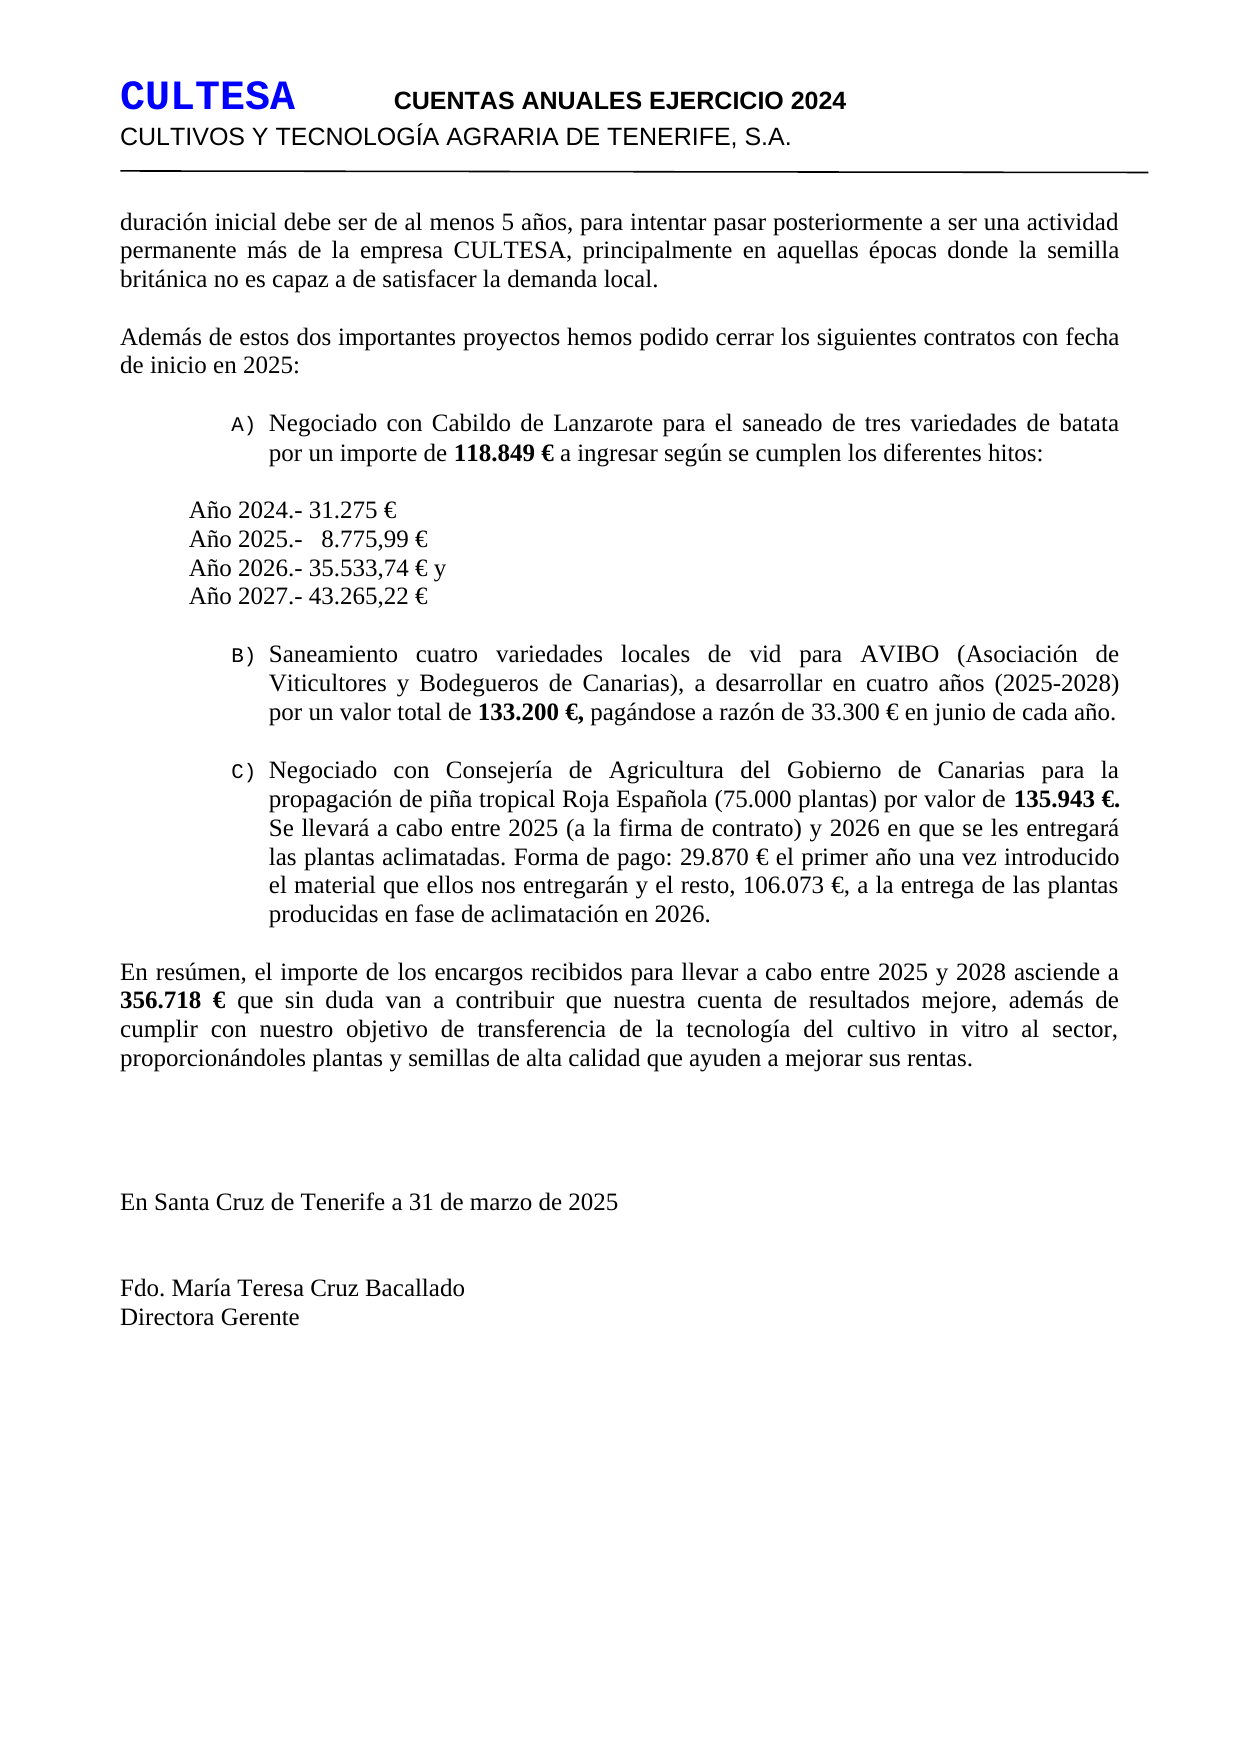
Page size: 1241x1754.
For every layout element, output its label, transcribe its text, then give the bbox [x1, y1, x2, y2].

list Saneamiento cuatro variedades locales de vid para AVIBO (Asociación de Viticultores y Bodegueros de Canarias), a desarrollar en cuatro años (2025-2028) por un valor total de 133.200 €, pagándose a razón de 33.300 € en junio de cada año. [231, 639, 1120, 726]
list Negociado con Consejería de Agricultura del Gobierno de Canarias para la propagación de piña tropical Roja Española (75.000 plantas) por valor de 135.943 €. Se llevará a cabo entre 2025 (a la firma de contrato) y 2026 en que se les entregará las plantas aclimatadas. Forma de pago: 29.870 € el primer año una vez introducido el material que ellos nos entregarán y el resto, 106.073 €, a la entrega de las plantas producidas en fase de aclimatación en 2026. [231, 755, 1120, 928]
text Año 2026.- 35.533,74 € y [120, 553, 1120, 581]
list Negociado con Cabildo de Lanzarote para el saneado de tres variedades de batata por un importe de 118.849 € a ingresar según se cumplen los diferentes hitos: [231, 408, 1120, 466]
text Año 2025.- 8.775,99 € [120, 524, 1120, 553]
text Además de estos dos importantes proyectos hemos podido cerrar los siguientes contratos con fecha de inicio en 2025: [120, 322, 1120, 379]
text En resúmen, el importe de los encargos recibidos para llevar a cabo entre 2025 y 2028 asciende a 356.718 € que sin duda van a contribuir que nuestra cuenta de resultados mejore, además de cumplir con nuestro objetivo de transferencia de la tecnología del cultivo in vitro al sector, proporcionándoles plantas y semillas de alta calidad que ayuden a mejorar sus rentas. [120, 957, 1120, 1072]
text En Santa Cruz de Tenerife a 31 de marzo de 2025 [120, 1187, 1120, 1216]
text Directora Gerente [120, 1302, 1120, 1331]
text Año 2024.- 31.275 € [120, 495, 1120, 524]
text Fdo. María Teresa Cruz Bacallado [120, 1273, 1120, 1302]
text duración inicial debe ser de al menos 5 años, para intentar pasar posteriormente a ser una actividad permanente más de la empresa CULTESA, principalmente en aquellas épocas donde la semilla británica no es capaz a de satisfacer la demanda local. [120, 207, 1120, 293]
text Año 2027.- 43.265,22 € [120, 581, 1120, 610]
